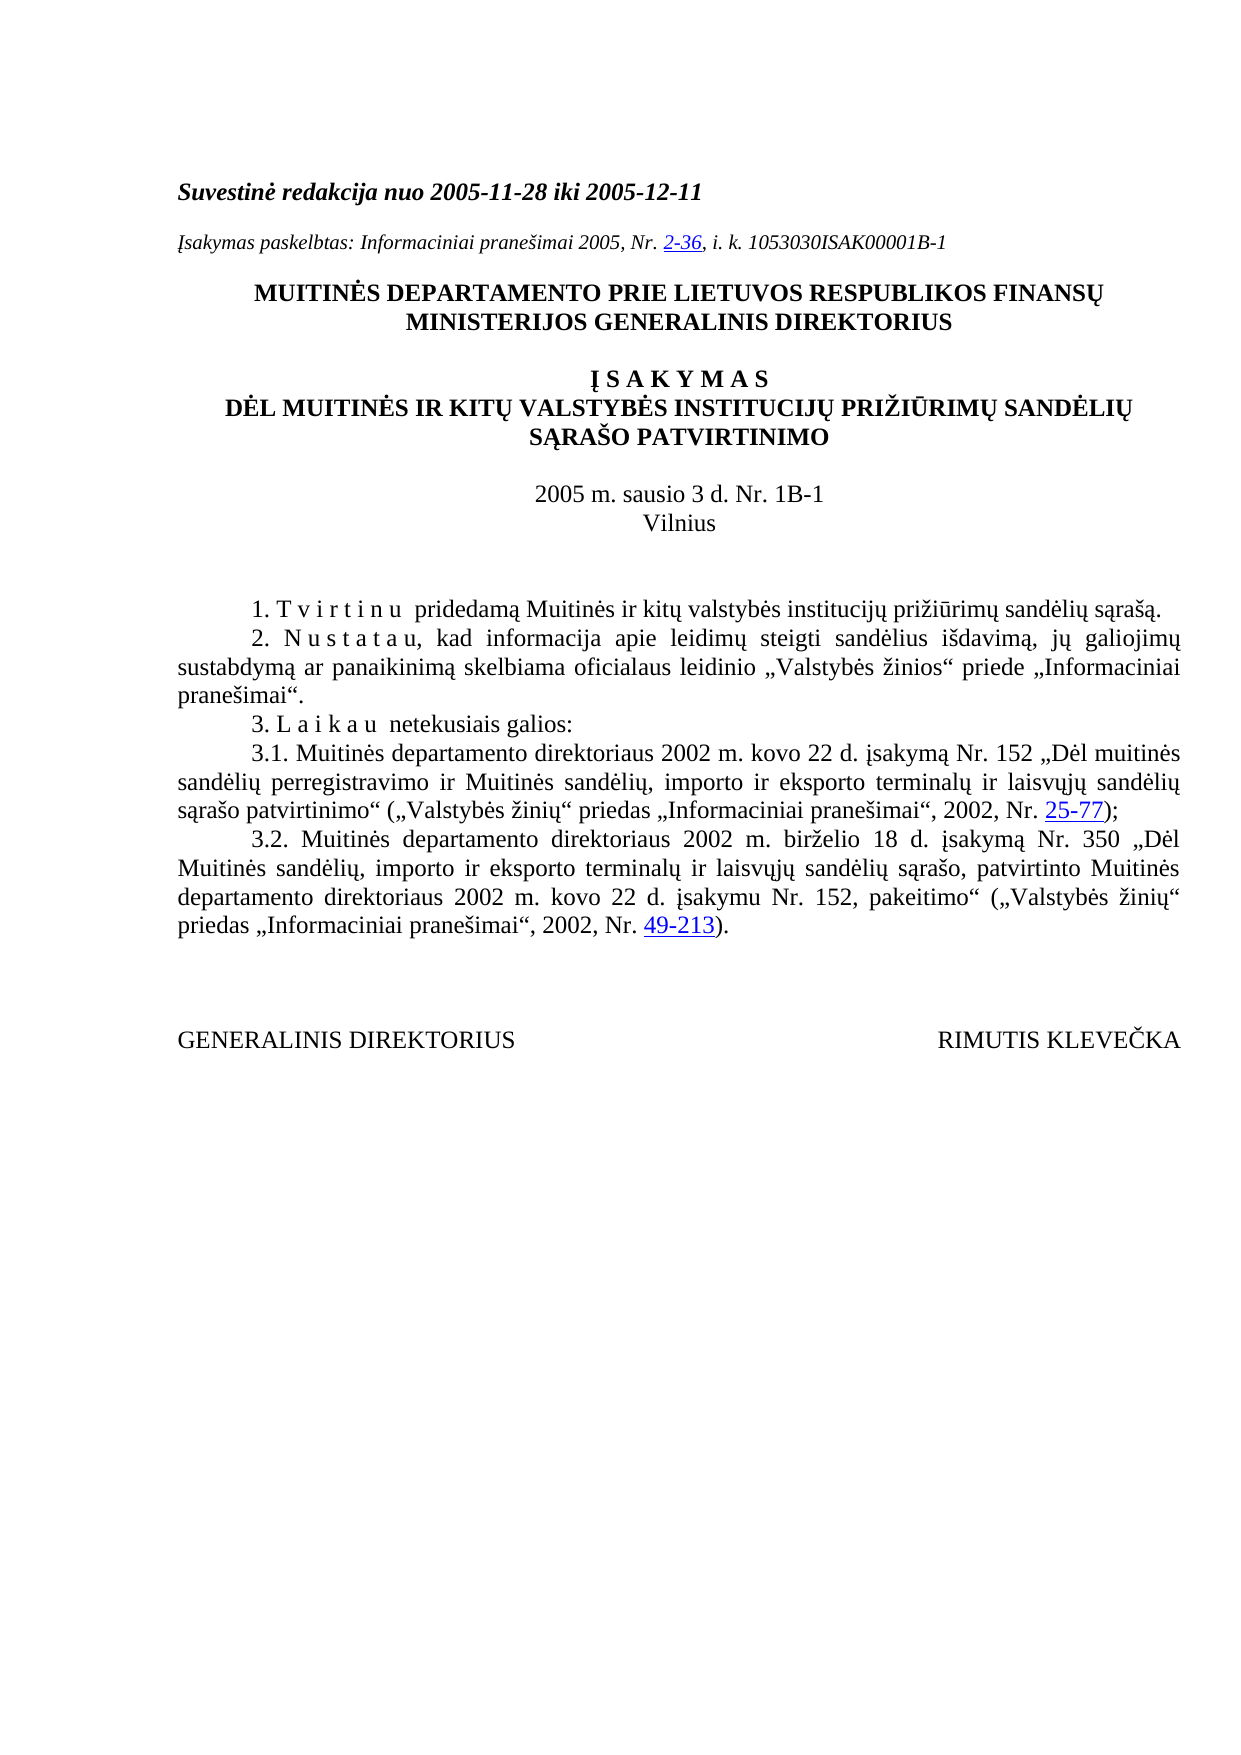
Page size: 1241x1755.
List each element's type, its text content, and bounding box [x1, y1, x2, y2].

text Įsakymas paskelbtas: Informaciniai pranešimai 2005, Nr. 2-36, i. k. 1053030ISAK00001B-1 [177, 230, 1181, 254]
text GENERALINIS DIREKTORIUS RIMUTIS KLEVEČKA [177, 1026, 1181, 1054]
text 2. Nustatau, kad informacija apie leidimų steigti sandėlius išdavimą, jų galiojimų sustabdymą ar panaikinimą skelbiama oficialaus leidinio „Valstybės žinios“ priede „Informaciniai pranešimai“. [177, 623, 1181, 709]
text 3. Laikau netekusiais galios: [177, 709, 1181, 738]
text 3.2. Muitinės departamento direktoriaus 2002 m. birželio 18 d. įsakymą Nr. 350 „Dėl Muitinės sandėlių, importo ir eksporto terminalų ir laisvųjų sandėlių sąrašo, patvirtinto Muitinės departamento direktoriaus 2002 m. kovo 22 d. įsakymu Nr. 152, pakeitimo“ („Valstybės žinių“ priedas „Informaciniai pranešimai“, 2002, Nr. 49-213). [177, 824, 1181, 939]
text Suvestinė redakcija nuo 2005-11-28 iki 2005-12-11 [177, 177, 1181, 206]
text Į S A K Y M A S [177, 364, 1181, 393]
text Vilnius [177, 508, 1181, 537]
text 3.1. Muitinės departamento direktoriaus 2002 m. kovo 22 d. įsakymą Nr. 152 „Dėl muitinės sandėlių perregistravimo ir Muitinės sandėlių, importo ir eksporto terminalų ir laisvųjų sandėlių sąrašo patvirtinimo“ („Valstybės žinių“ priedas „Informaciniai pranešimai“, 2002, Nr. 25-77); [177, 738, 1181, 824]
text DĖL MUITINĖS IR KITŲ VALSTYBĖS INSTITUCIJŲ PRIŽIŪRIMŲ SANDĖLIŲ SĄRAŠO PATVIRTINIMO [177, 393, 1181, 451]
text MUITINĖS DEPARTAMENTO PRIE LIETUVOS RESPUBLIKOS FINANSŲ MINISTERIJOS GENERALINIS DIREKTORIUS [177, 278, 1181, 336]
text 1. Tvirtinu pridedamą Muitinės ir kitų valstybės institucijų prižiūrimų sandėlių sąrašą. [177, 594, 1181, 623]
text 2005 m. sausio 3 d. Nr. 1B-1 [177, 479, 1181, 508]
